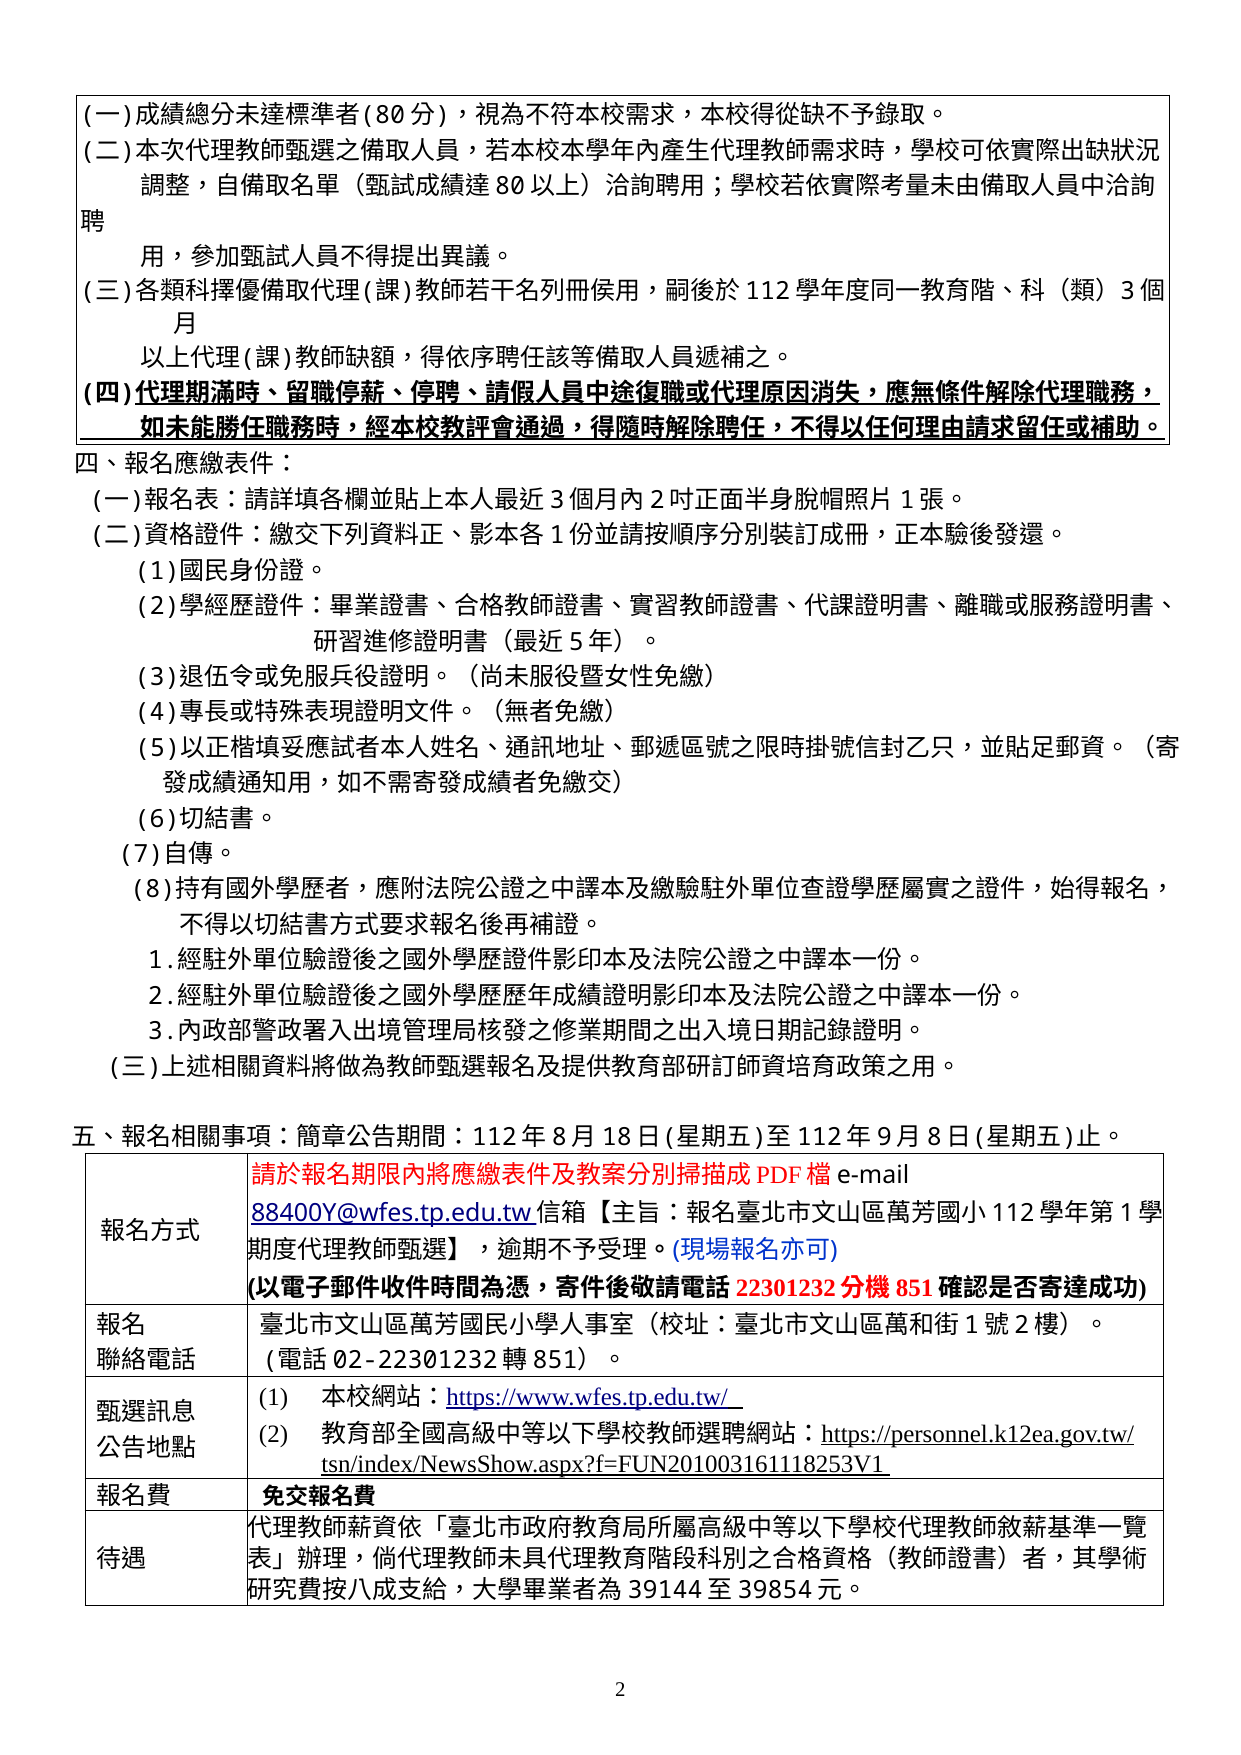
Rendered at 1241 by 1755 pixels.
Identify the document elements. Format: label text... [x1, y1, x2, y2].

text (3)退伍令或免服兵役證明。（尚未服役暨女性免繳） [44, 657, 1181, 692]
text (6)切結書。 [44, 799, 1181, 834]
table_cell 待遇 [86, 1511, 247, 1605]
table_cell 臺北市文山區萬芳國民小學人事室（校址：臺北市文山區萬和街1號2樓）。 (電話02-22301232轉851）。 [248, 1305, 1163, 1376]
text (4)專長或特殊表現證明文件。（無者免繳） [44, 692, 1181, 728]
table_cell 免交報名費 [248, 1479, 1163, 1510]
table_cell 報名 聯絡電話 [86, 1305, 247, 1376]
text (二)資格證件：繳交下列資料正、影本各1份並請按順序分別裝訂成冊，正本驗後發還。 [44, 515, 1181, 551]
text (5)以正楷填妥應試者本人姓名、通訊地址、郵遞區號之限時掛號信封乙只，並貼足郵資。（寄發成績通知用，如不需寄發成績者免繳交） [30, 728, 1181, 799]
text 四、報名應繳表件： [29, 444, 1181, 480]
text 1.經駐外單位驗證後之國外學歷證件影印本及法院公證之中譯本一份。 [148, 940, 1181, 976]
text (2)學經歷證件：畢業證書、合格教師證書、實習教師證書、代課證明書、離職或服務證明書、研習進修證明書（最近5年）。 [44, 586, 1181, 657]
text (1)國民身份證。 [44, 551, 1181, 586]
table_header 請於報名期限內將應繳表件及教案分別掃描成PDF檔e-mail 88400Y@wfes.tp.edu.tw信箱【主旨：報名臺北市文山區萬芳國小112學年第1學期度代理教師甄選】，逾期不予受理。(現場報名亦可) (以電子郵件收件時間為憑，寄件後敬請電話22301232分機851確認是否寄達成功) [248, 1154, 1163, 1304]
table_cell 代理教師薪資依「臺北市政府教育局所屬高級中等以下學校代理教師敘薪基準一覽 表」辦理，倘代理教師未具代理教育階段科別之合格資格（教師證書）者，其學術研究費按八成支給，大學畢業者為39144至39854元。 [248, 1511, 1163, 1605]
table_header 報名方式 [86, 1154, 247, 1304]
text (三)上述相關資料將做為教師甄選報名及提供教育部研訂師資培育政策之用。 [89, 1047, 1181, 1082]
text 五、報名相關事項：簡章公告期間：112年8月18日(星期五)至112年9月8日(星期五)止。 [59, 1117, 1181, 1153]
text 不得以切結書方式要求報名後再補證。 [74, 905, 1181, 940]
table_cell 甄選訊息 公告地點 [86, 1377, 247, 1478]
table_cell 本校網站：https://www.wfes.tp.edu.tw/ 教育部全國高級中等以下學校教師選聘網站：https://personnel.k12ea.gov.tw/tsn/index/NewsShow.aspx?f=FUN201003161118253V1 [248, 1377, 1163, 1478]
table_cell (一)成績總分未達標準者(80分)，視為不符本校需求，本校得從缺不予錄取。 (二)本次代理教師甄選之備取人員，若本校本學年內產生代理教師需求時，學校可依實際出缺狀況 調整，自備取名單（甄試成績達80以上）洽詢聘用；學校若依實際考量未由備取人員中洽詢聘 用，參加甄試人員不得提出異議。 (三)各類科擇優備取代理(課)教師若干名列冊侯用，嗣後於112學年度同一教育階、科（類）3個月 以上代理(課)教師缺額，得依序聘任該等備取人員遞補之。 (四)代理期滿時、留職停薪、停聘、請假人員中途復職或代理原因消失，應無條件解除代理職務， 如未能勝任職務時，經本校教評會通過，得隨時解除聘任，不得以任何理由請求留任或補助。 [77, 96, 1169, 443]
table_cell 報名費 [86, 1479, 247, 1510]
text (7)自傳。 [59, 834, 1181, 869]
text (8)持有國外學歷者，應附法院公證之中譯本及繳驗駐外單位查證學歷屬實之證件，始得報名， [74, 869, 1181, 905]
text (一)報名表：請詳填各欄並貼上本人最近3個月內2吋正面半身脫帽照片1張。 [44, 480, 1181, 515]
text 3.內政部警政署入出境管理局核發之修業期間之出入境日期記錄證明。 [148, 1011, 1181, 1047]
text 2.經駐外單位驗證後之國外學歷歷年成績證明影印本及法院公證之中譯本一份。 [148, 976, 1181, 1011]
